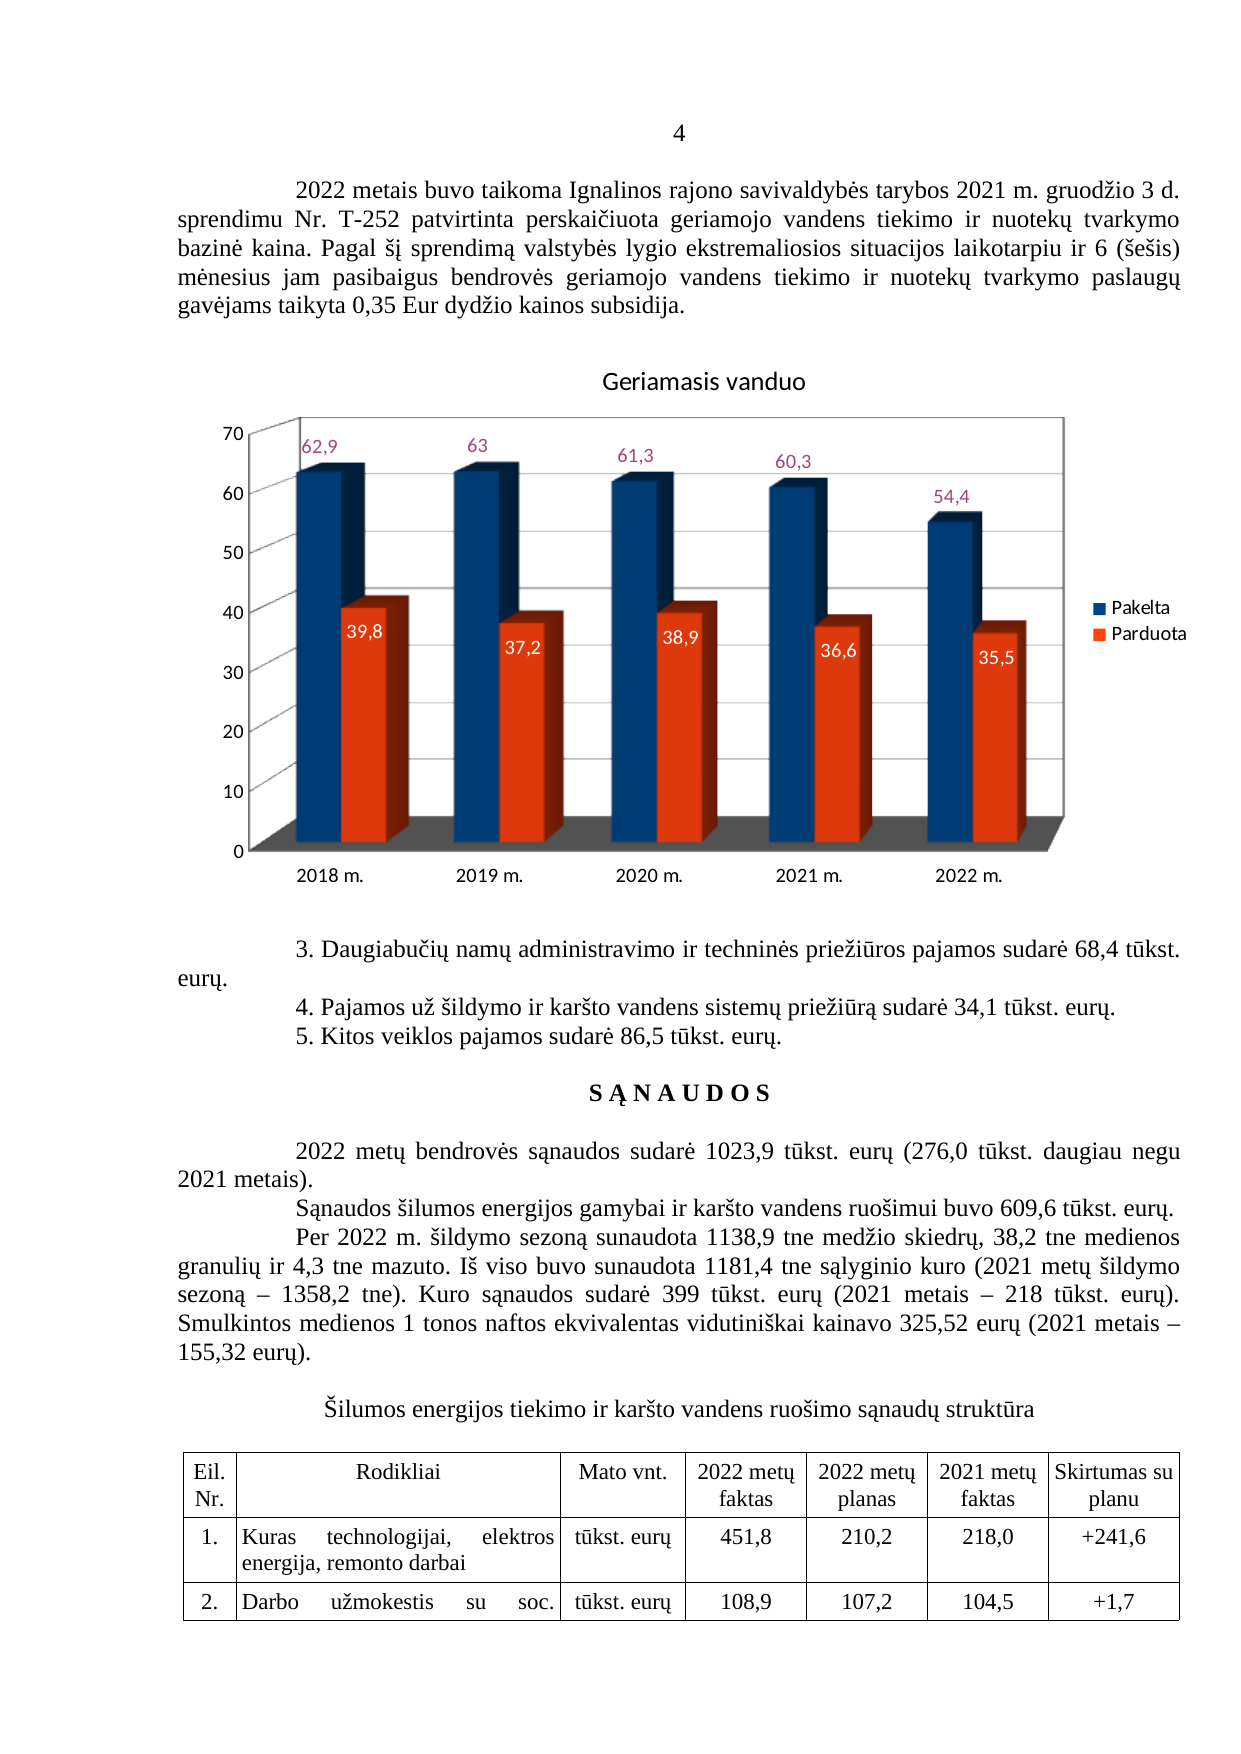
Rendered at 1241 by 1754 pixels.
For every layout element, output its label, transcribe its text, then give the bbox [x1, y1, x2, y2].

text 5. Kitos veiklos pajamos sudarė 86,5 tūkst. eurų. [177, 1021, 1181, 1049]
table_cell 210,2 [807, 1518, 927, 1581]
table_header 2021 metų faktas [928, 1453, 1048, 1517]
table_header 2022 metų planas [807, 1453, 927, 1517]
table_cell Darbo užmokestis su soc. [237, 1583, 560, 1620]
table_cell 451,8 [686, 1518, 806, 1581]
table_cell Kuras technologijai, elektros energija, remonto darbai [237, 1518, 560, 1581]
text 4. Pajamos už šildymo ir karšto vandens sistemų priežiūrą sudarė 34,1 tūkst. eurų. [177, 992, 1181, 1021]
table_header Mato vnt. [561, 1453, 685, 1517]
text S Ą N A U D O S [177, 1078, 1181, 1107]
table_cell +1,7 [1049, 1583, 1179, 1620]
text 2022 metais buvo taikoma Ignalinos rajono savivaldybės tarybos 2021 m. gruodžio 3 d. sprendimu Nr. T-252 patvirtinta perskaičiuota geriamojo vandens tiekimo ir nuotekų tvarkymo bazinė kaina. Pagal šį sprendimą valstybės lygio ekstremaliosios situacijos laikotarpiu ir 6 (šešis) mėnesius jam pasibaigus bendrovės geriamojo vandens tiekimo ir nuotekų tvarkymo paslaugų gavėjams taikyta 0,35 Eur dydžio kainos subsidija. [177, 176, 1181, 319]
table_cell 107,2 [807, 1583, 927, 1620]
text Per 2022 m. šildymo sezoną sunaudota 1138,9 tne medžio skiedrų, 38,2 tne medienos granulių ir 4,3 tne mazuto. Iš viso buvo sunaudota 1181,4 tne sąlyginio kuro (2021 metų šildymo sezoną – 1358,2 tne). Kuro sąnaudos sudarė 399 tūkst. eurų (2021 metais – 218 tūkst. eurų). Smulkintos medienos 1 tonos naftos ekvivalentas vidutiniškai kainavo 325,52 eurų (2021 metais – 155,32 eurų). [177, 1222, 1181, 1366]
table_cell 1. [184, 1518, 236, 1581]
table_cell tūkst. eurų [561, 1518, 685, 1581]
table_cell +241,6 [1049, 1518, 1179, 1581]
text 3. Daugiabučių namų administravimo ir techninės priežiūros pajamos sudarė 68,4 tūkst. eurų. [177, 934, 1181, 992]
table_cell tūkst. eurų [561, 1583, 685, 1620]
table_cell 218,0 [928, 1518, 1048, 1581]
text Sąnaudos šilumos energijos gamybai ir karšto vandens ruošimui buvo 609,6 tūkst. eurų. [177, 1193, 1181, 1222]
text 2022 metų bendrovės sąnaudos sudarė 1023,9 tūkst. eurų (276,0 tūkst. daugiau negu 2021 metais). [177, 1136, 1181, 1193]
table_cell 2. [184, 1583, 236, 1620]
table_cell 108,9 [686, 1583, 806, 1620]
table_header Rodikliai [237, 1453, 560, 1517]
table_header Skirtumas su planu [1049, 1453, 1179, 1517]
table_cell 104,5 [928, 1583, 1048, 1620]
text Šilumos energijos tiekimo ir karšto vandens ruošimo sąnaudų struktūra [177, 1394, 1181, 1423]
table_header 2022 metų faktas [686, 1453, 806, 1517]
table_header Eil. Nr. [184, 1453, 236, 1517]
